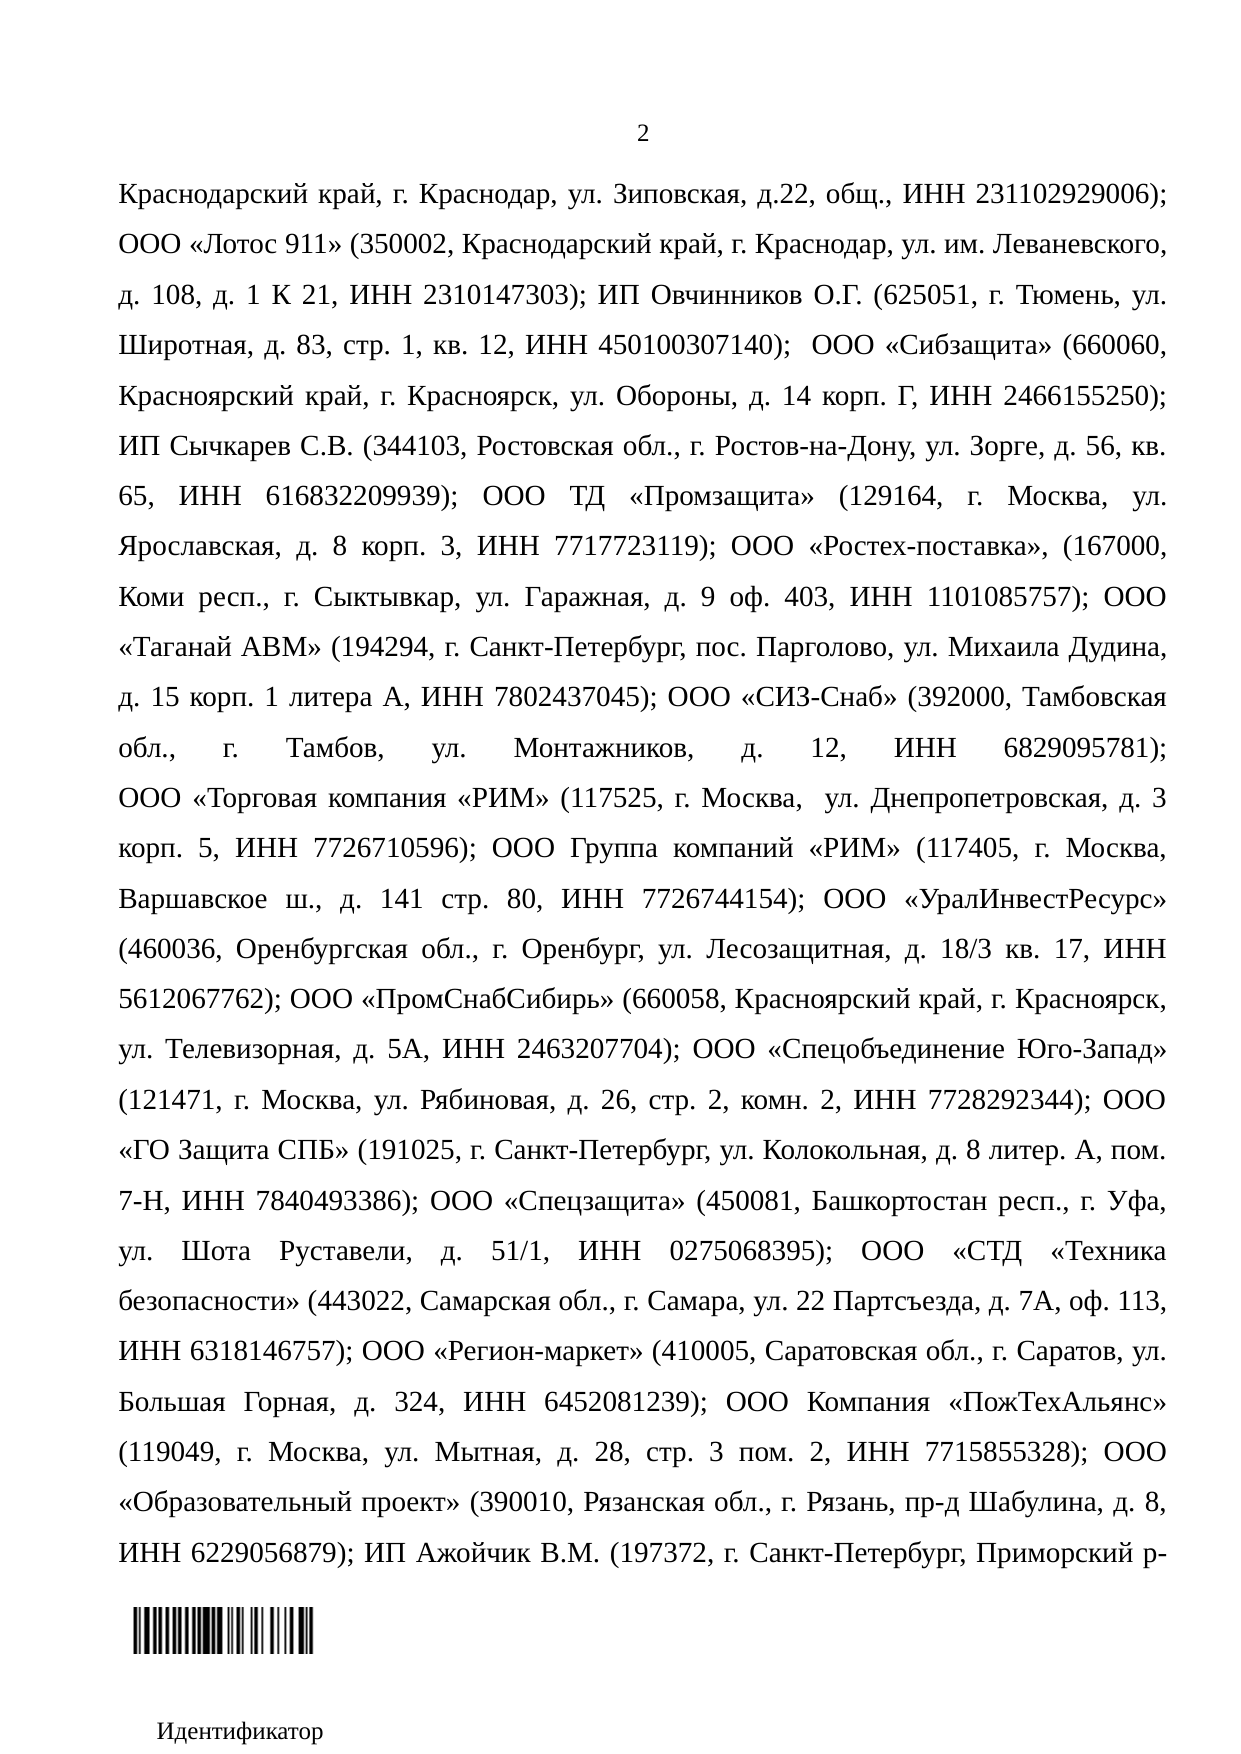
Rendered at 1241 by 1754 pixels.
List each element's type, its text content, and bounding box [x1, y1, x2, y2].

picture [118, 1607, 331, 1654]
text Краснодарский край, г. Краснодар, ул. Зиповская, д.22, общ., ИНН 231102929006); ООО «Лотос 911» (350002, Краснодарский край, г. Краснодар, ул. им. Леваневского, д. 108, д. 1 К 21, ИНН 2310147303); ИП Овчинников О.Г. (625051, г. Тюмень, ул. Широтная, д. 83, стр. 1, кв. 12, ИНН 450100307140); ООО «Сибзащита» (660060, Красноярский край, г. Красноярск, ул. Обороны, д. 14 корп. Г, ИНН 2466155250); ИП Сычкарев С.В. (344103, Ростовская обл., г. Ростов-на-Дону, ул. Зорге, д. 56, кв. 65, ИНН 616832209939); ООО ТД «Промзащита» (129164, г. Москва, ул. Ярославская, д. 8 корп. 3, ИНН 7717723119); ООО «Ростех-поставка», (167000, Коми респ., г. Сыктывкар, ул. Гаражная, д. 9 оф. 403, ИНН 1101085757); ООО «Таганай АВМ» (194294, г. Санкт-Петербург, пос. Парголово, ул. Михаила Дудина, д. 15 корп. 1 литера А, ИНН 7802437045); ООО «СИЗ-Снаб» (392000, Тамбовская обл., г. Тамбов, ул. Монтажников, д. 12, ИНН 6829095781); ООО «Торговая компания «РИМ» (117525, г. Москва, ул. Днепропетровская, д. 3 корп. 5, ИНН 7726710596); ООО Группа компаний «РИМ» (117405, г. Москва, Варшавское ш., д. 141 стр. 80, ИНН 7726744154); ООО «УралИнвестРесурс» (460036, Оренбургская обл., г. Оренбург, ул. Лесозащитная, д. 18/3 кв. 17, ИНН 5612067762); ООО «ПромСнабСибирь» (660058, Красноярский край, г. Красноярск, ул. Телевизорная, д. 5А, ИНН 2463207704); ООО «Спецобъединение Юго-Запад» (121471, г. Москва, ул. Рябиновая, д. 26, стр. 2, комн. 2, ИНН 7728292344); ООО «ГО Защита СПБ» (191025, г. Санкт-Петербург, ул. Колокольная, д. 8 литер. А, пом. 7-Н, ИНН 7840493386); ООО «Спецзащита» (450081, Башкортостан респ., г. Уфа, ул. Шота Руставели, д. 51/1, ИНН 0275068395); ООО «СТД «Техника безопасности» (443022, Самарская обл., г. Самара, ул. 22 Партсъезда, д. 7А, оф. 113, ИНН 6318146757); ООО «Регион-маркет» (410005, Саратовская обл., г. Саратов, ул. Большая Горная, д. 324, ИНН 6452081239); ООО Компания «ПожТехАльянс» (119049, г. Москва, ул. Мытная, д. 28, стр. 3 пом. 2, ИНН 7715855328); ООО «Образовательный проект» (390010, Рязанская обл., г. Рязань, пр-д Шабулина, д. 8, ИНН 6229056879); ИП Ажойчик В.М. (197372, г. Санкт-Петербург, Приморский р- [118, 176, 1168, 1568]
